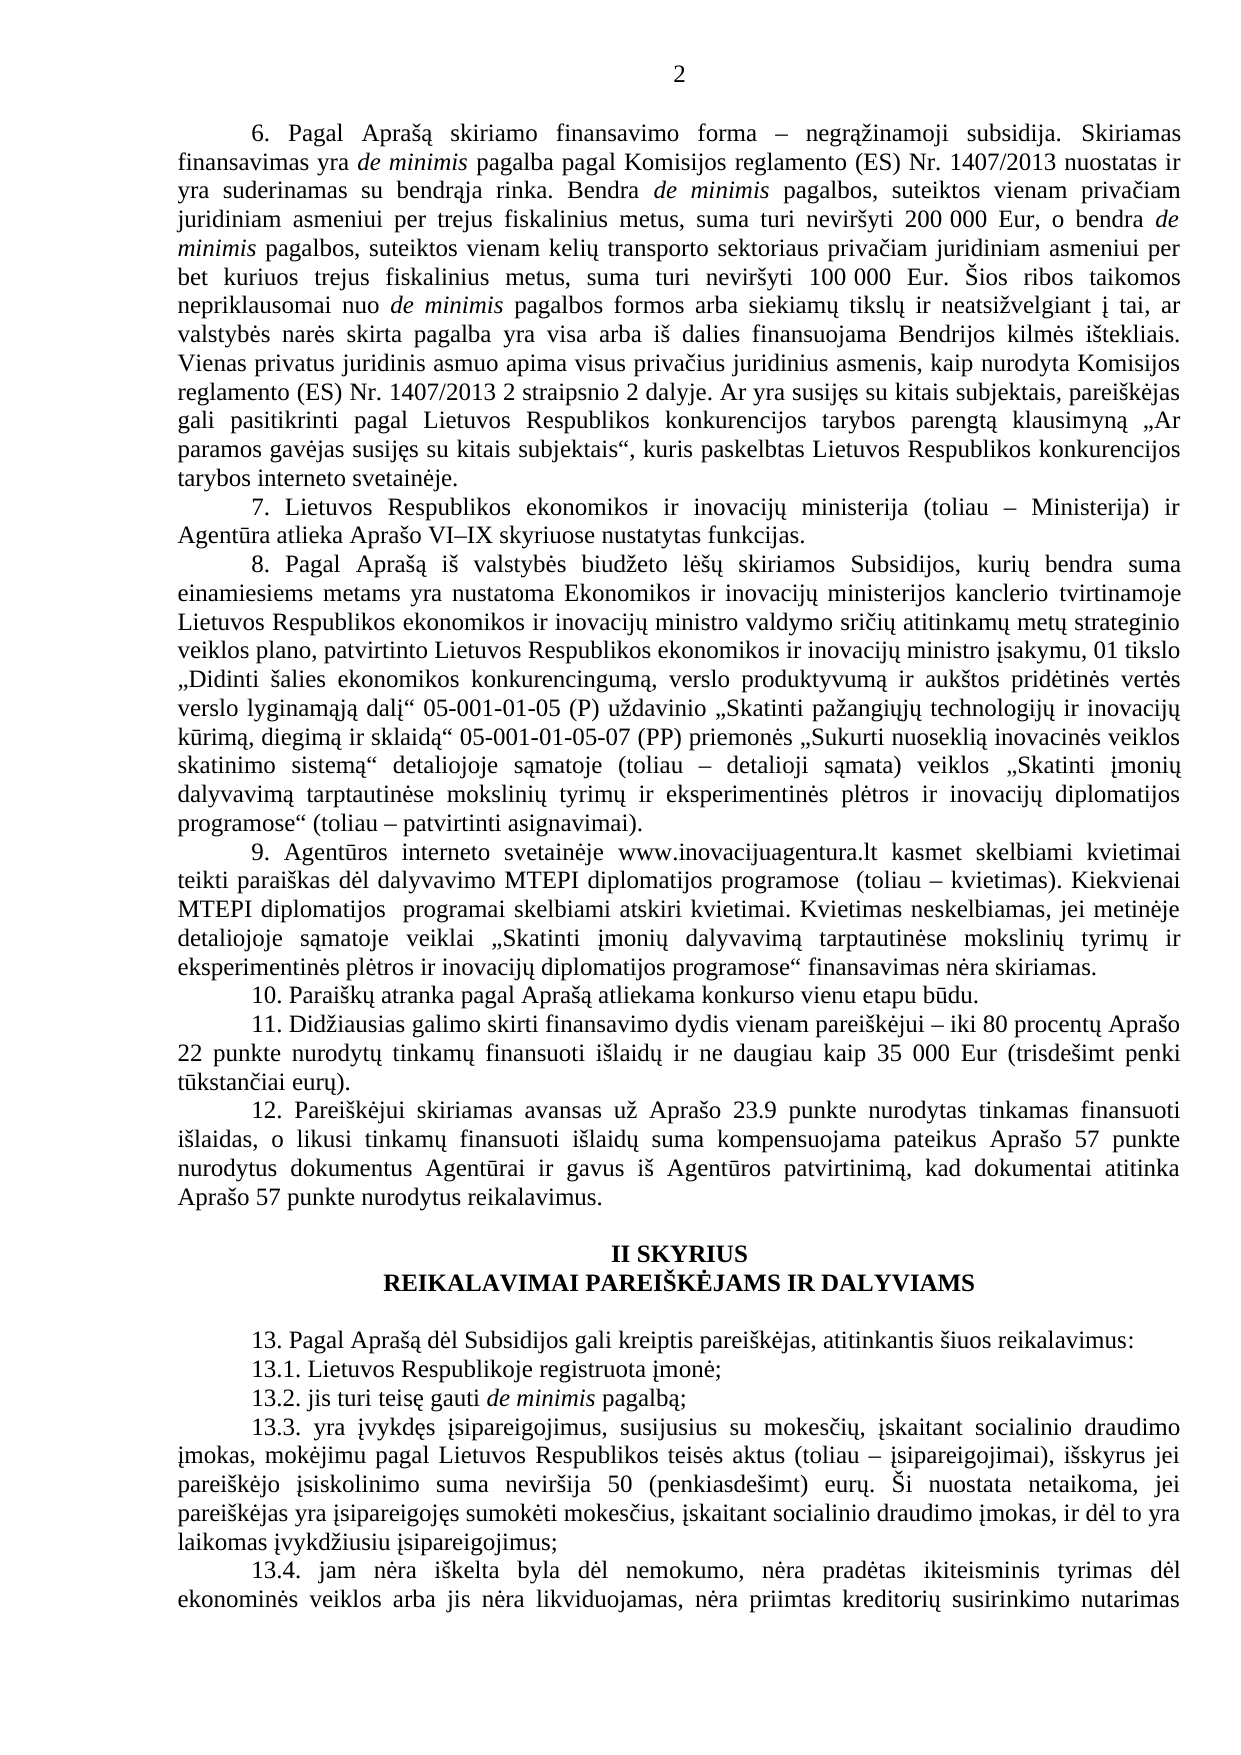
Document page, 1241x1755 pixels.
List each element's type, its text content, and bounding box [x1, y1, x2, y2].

text 11. Didžiausias galimo skirti finansavimo dydis vienam pareiškėjui – iki 80 procentų Aprašo 22 punkte nurodytų tinkamų finansuoti išlaidų ir ne daugiau kaip 35 000 Eur (trisdešimt penki tūkstančiai eurų). [177, 1009, 1181, 1096]
text 7. Lietuvos Respublikos ekonomikos ir inovacijų ministerija (toliau – Ministerija) ir Agentūra atlieka Aprašo VI–IX skyriuose nustatytas funkcijas. [177, 492, 1181, 549]
text 9. Agentūros interneto svetainėje www.inovacijuagentura.lt kasmet skelbiami kvietimai teikti paraiškas dėl dalyvavimo MTEPI diplomatijos programose (toliau – kvietimas). Kiekvienai MTEPI diplomatijos programai skelbiami atskiri kvietimai. Kvietimas neskelbiamas, jei metinėje detaliojoje sąmatoje veiklai „Skatinti įmonių dalyvavimą tarptautinėse mokslinių tyrimų ir eksperimentinės plėtros ir inovacijų diplomatijos programose“ finansavimas nėra skiriamas. [177, 837, 1181, 981]
text REIKALAVIMAI PAREIŠKĖJAMS ir dalyviAMS [177, 1268, 1181, 1297]
text 12. Pareiškėjui skiriamas avansas už Aprašo 23.9 punkte nurodytas tinkamas finansuoti išlaidas, o likusi tinkamų finansuoti išlaidų suma kompensuojama pateikus Aprašo 57 punkte nurodytus dokumentus Agentūrai ir gavus iš Agentūros patvirtinimą, kad dokumentai atitinka Aprašo 57 punkte nurodytus reikalavimus. [177, 1096, 1181, 1211]
text 13.3. yra įvykdęs įsipareigojimus, susijusius su mokesčių, įskaitant socialinio draudimo įmokas, mokėjimu pagal Lietuvos Respublikos teisės aktus (toliau – įsipareigojimai), išskyrus jei pareiškėjo įsiskolinimo suma neviršija 50 (penkiasdešimt) eurų. Ši nuostata netaikoma, jei pareiškėjas yra įsipareigojęs sumokėti mokesčius, įskaitant socialinio draudimo įmokas, ir dėl to yra laikomas įvykdžiusiu įsipareigojimus; [177, 1412, 1181, 1556]
text 13.4. jam nėra iškelta byla dėl nemokumo, nėra pradėtas ikiteisminis tyrimas dėl ekonominės veiklos arba jis nėra likviduojamas, nėra priimtas kreditorių susirinkimo nutarimas [177, 1556, 1181, 1613]
text 13.1. Lietuvos Respublikoje registruota įmonė; [177, 1354, 1181, 1383]
text 10. Paraiškų atranka pagal Aprašą atliekama konkurso vienu etapu būdu. [177, 981, 1181, 1009]
text 13.2. jis turi teisę gauti de minimis pagalbą; [177, 1383, 1181, 1412]
text 8. Pagal Aprašą iš valstybės biudžeto lėšų skiriamos Subsidijos, kurių bendra suma einamiesiems metams yra nustatoma Ekonomikos ir inovacijų ministerijos kanclerio tvirtinamoje Lietuvos Respublikos ekonomikos ir inovacijų ministro valdymo sričių atitinkamų metų strateginio veiklos plano, patvirtinto Lietuvos Respublikos ekonomikos ir inovacijų ministro įsakymu, 01 tikslo „Didinti šalies ekonomikos konkurencingumą, verslo produktyvumą ir aukštos pridėtinės vertės verslo lyginamąją dalį“ 05-001-01-05 (P) uždavinio „Skatinti pažangiųjų technologijų ir inovacijų kūrimą, diegimą ir sklaidą“ 05-001-01-05-07 (PP) priemonės „Sukurti nuoseklią inovacinės veiklos skatinimo sistemą“ detaliojoje sąmatoje (toliau – detalioji sąmata) veiklos „Skatinti įmonių dalyvavimą tarptautinėse mokslinių tyrimų ir eksperimentinės plėtros ir inovacijų diplomatijos programose“ (toliau – patvirtinti asignavimai). [177, 549, 1181, 837]
text 6. Pagal Aprašą skiriamo finansavimo forma – negrąžinamoji subsidija. Skiriamas finansavimas yra de minimis pagalba pagal Komisijos reglamento (ES) Nr. 1407/2013 nuostatas ir yra suderinamas su bendrąja rinka. Bendra de minimis pagalbos, suteiktos vienam privačiam juridiniam asmeniui per trejus fiskalinius metus, suma turi neviršyti 200 000 Eur, o bendra de minimis pagalbos, suteiktos vienam kelių transporto sektoriaus privačiam juridiniam asmeniui per bet kuriuos trejus fiskalinius metus, suma turi neviršyti 100 000 Eur. Šios ribos taikomos nepriklausomai nuo de minimis pagalbos formos arba siekiamų tikslų ir neatsižvelgiant į tai, ar valstybės narės skirta pagalba yra visa arba iš dalies finansuojama Bendrijos kilmės ištekliais. Vienas privatus juridinis asmuo apima visus privačius juridinius asmenis, kaip nurodyta Komisijos reglamento (ES) Nr. 1407/2013 2 straipsnio 2 dalyje. Ar yra susijęs su kitais subjektais, pareiškėjas gali pasitikrinti pagal Lietuvos Respublikos konkurencijos tarybos parengtą klausimyną „Ar paramos gavėjas susijęs su kitais subjektais“, kuris paskelbtas Lietuvos Respublikos konkurencijos tarybos interneto svetainėje. [177, 118, 1181, 492]
text 13. Pagal Aprašą dėl Subsidijos gali kreiptis pareiškėjas, atitinkantis šiuos reikalavimus: [177, 1326, 1181, 1354]
text II SKYRIUS [177, 1239, 1181, 1268]
